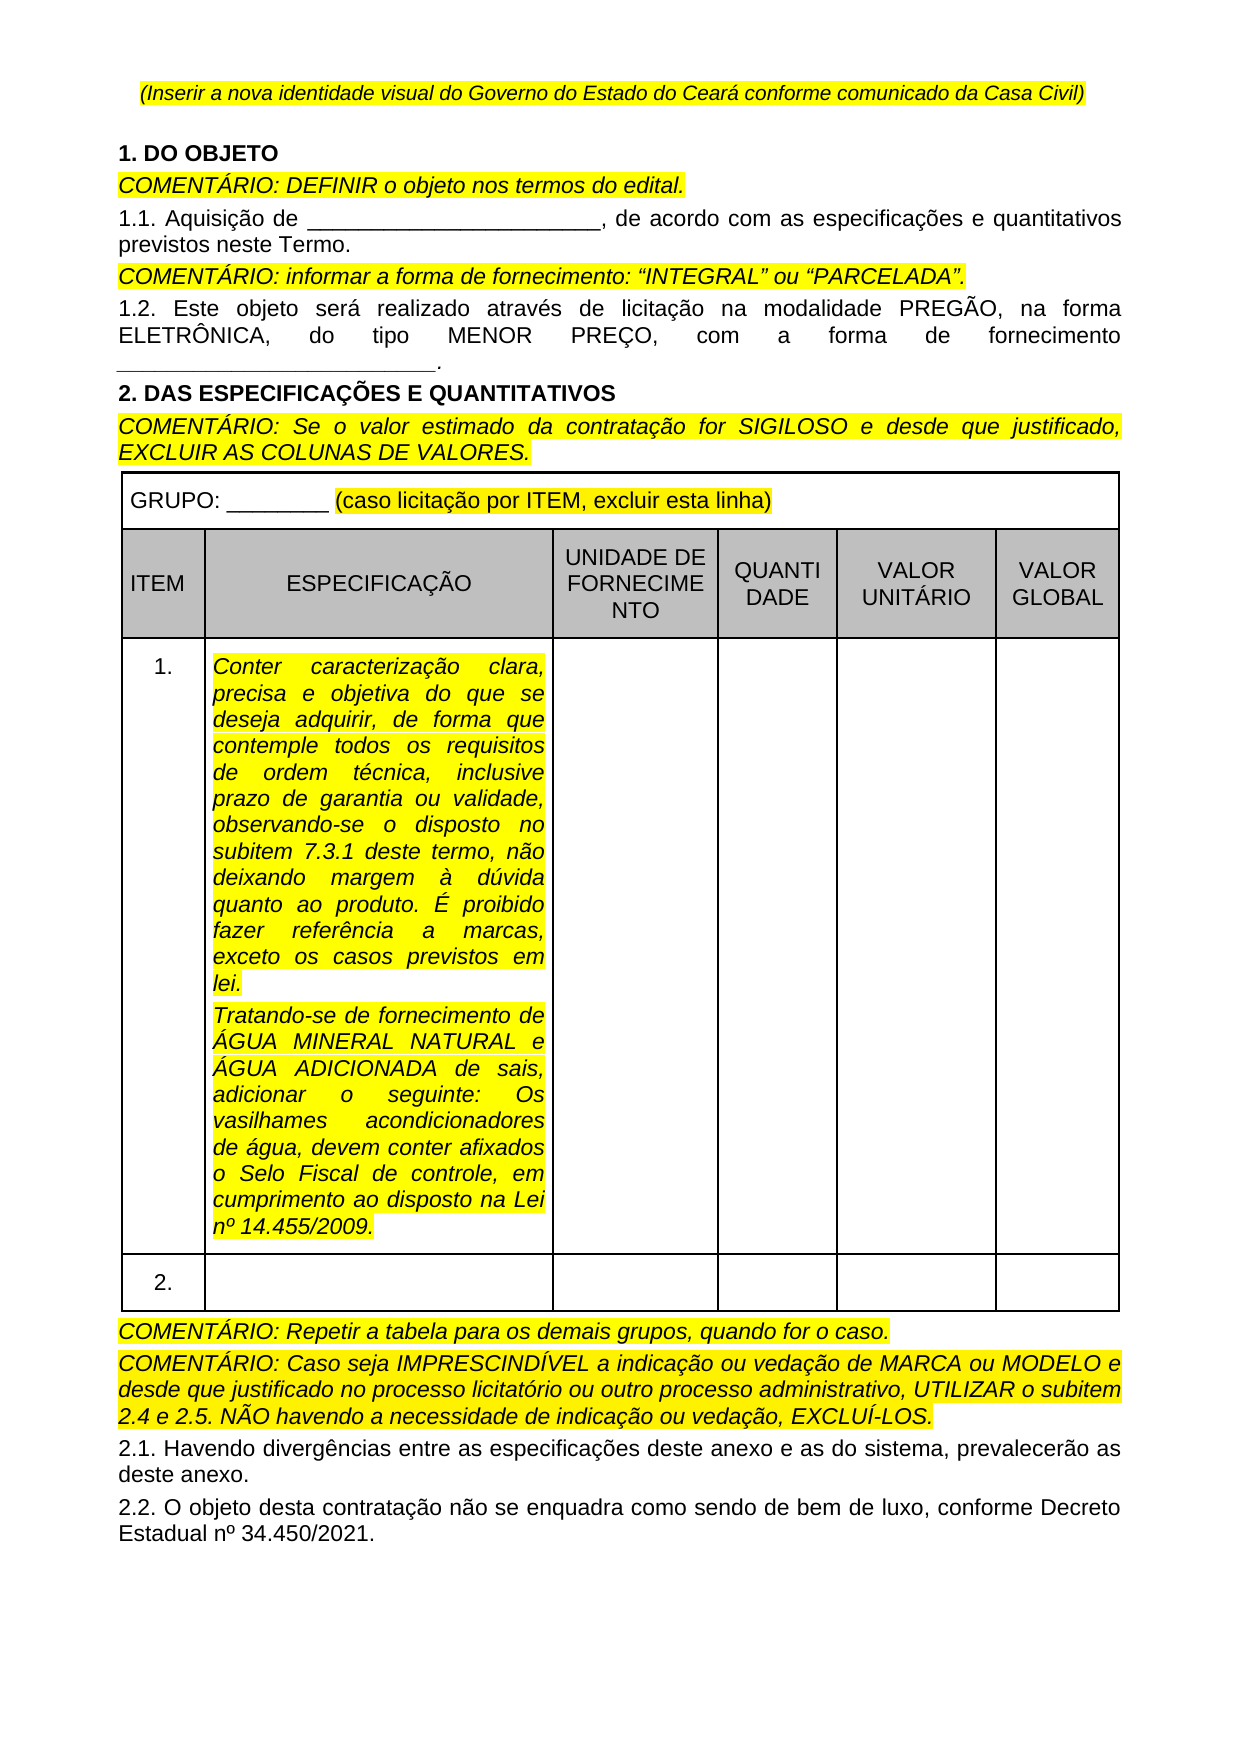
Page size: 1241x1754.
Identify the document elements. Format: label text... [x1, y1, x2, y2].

text 1.1. Aquisição de _______________________, de acordo com as especificações e quantitativos previstos neste Termo. [118, 204, 1122, 257]
table_cell [838, 1255, 995, 1310]
text 2. DAS ESPECIFICAÇÕES E QUANTITATIVOS [118, 380, 1122, 407]
text COMENTÁRIO: Repetir a tabela para os demais grupos, quando for o caso. [118, 1318, 1122, 1344]
text COMENTÁRIO: Se o valor estimado da contratação for SIGILOSO e desde que justificado, EXCLUIR AS COLUNAS DE VALORES. [118, 413, 1122, 465]
text 1.2. Este objeto será realizado através de licitação na modalidade PREGÃO, na forma ELETRÔNICA, do tipo MENOR PREÇO, com a forma de fornecimento _________________________. [118, 295, 1122, 374]
table_cell ESPECIFICAÇÃO [206, 530, 552, 637]
table_cell ITEM [123, 530, 204, 637]
table_cell [554, 1255, 717, 1310]
text 2.2. O objeto desta contratação não se enquadra como sendo de bem de luxo, conforme Decreto Estadual nº 34.450/2021. [118, 1494, 1122, 1546]
table_cell 2. [123, 1255, 204, 1310]
table_cell VALOR UNITÁRIO [838, 530, 995, 637]
table_cell [554, 639, 717, 1253]
table_cell [719, 1255, 836, 1310]
table_cell 1. [123, 639, 204, 1253]
table_cell [206, 1255, 552, 1310]
table_cell VALOR GLOBAL [997, 530, 1118, 637]
table_header GRUPO: ________ (caso licitação por ITEM, excluir esta linha) [123, 474, 1118, 528]
text 1. DO OBJETO [118, 140, 1122, 166]
table_cell UNIDADE DE FORNECIMENTO [554, 530, 717, 637]
text COMENTÁRIO: Caso seja IMPRESCINDÍVEL a indicação ou vedação de MARCA ou MODELO e desde que justificado no processo licitatório ou outro processo administrativo, UTILIZAR o subitem 2.4 e 2.5. NÃO havendo a necessidade de indicação ou vedação, EXCLUÍ-LOS. [118, 1350, 1122, 1429]
table_cell [838, 639, 995, 1253]
table_cell [997, 639, 1118, 1253]
text COMENTÁRIO: informar a forma de fornecimento: “INTEGRAL” ou “PARCELADA”. [118, 263, 1122, 289]
table_cell [997, 1255, 1118, 1310]
text COMENTÁRIO: DEFINIR o objeto nos termos do edital. [118, 172, 1122, 198]
table_cell [719, 639, 836, 1253]
table_cell QUANTIDADE [719, 530, 836, 637]
table_cell Conter caracterização clara, precisa e objetiva do que se deseja adquirir, de forma que contemple todos os requisitos de ordem técnica, inclusive prazo de garantia ou validade, observando-se o disposto no subitem 7.3.1 deste termo, não deixando margem à dúvida quanto ao produto. É proibido fazer referência a marcas, exceto os casos previstos em lei. Tratando-se de fornecimento de ÁGUA MINERAL NATURAL e ÁGUA ADICIONADA de sais, adicionar o seguinte: Os vasilhames acondicionadores de água, devem conter afixados o Selo Fiscal de controle, em cumprimento ao disposto na Lei nº 14.455/2009. [206, 639, 552, 1253]
text 2.1. Havendo divergências entre as especificações deste anexo e as do sistema, prevalecerão as deste anexo. [118, 1435, 1122, 1488]
